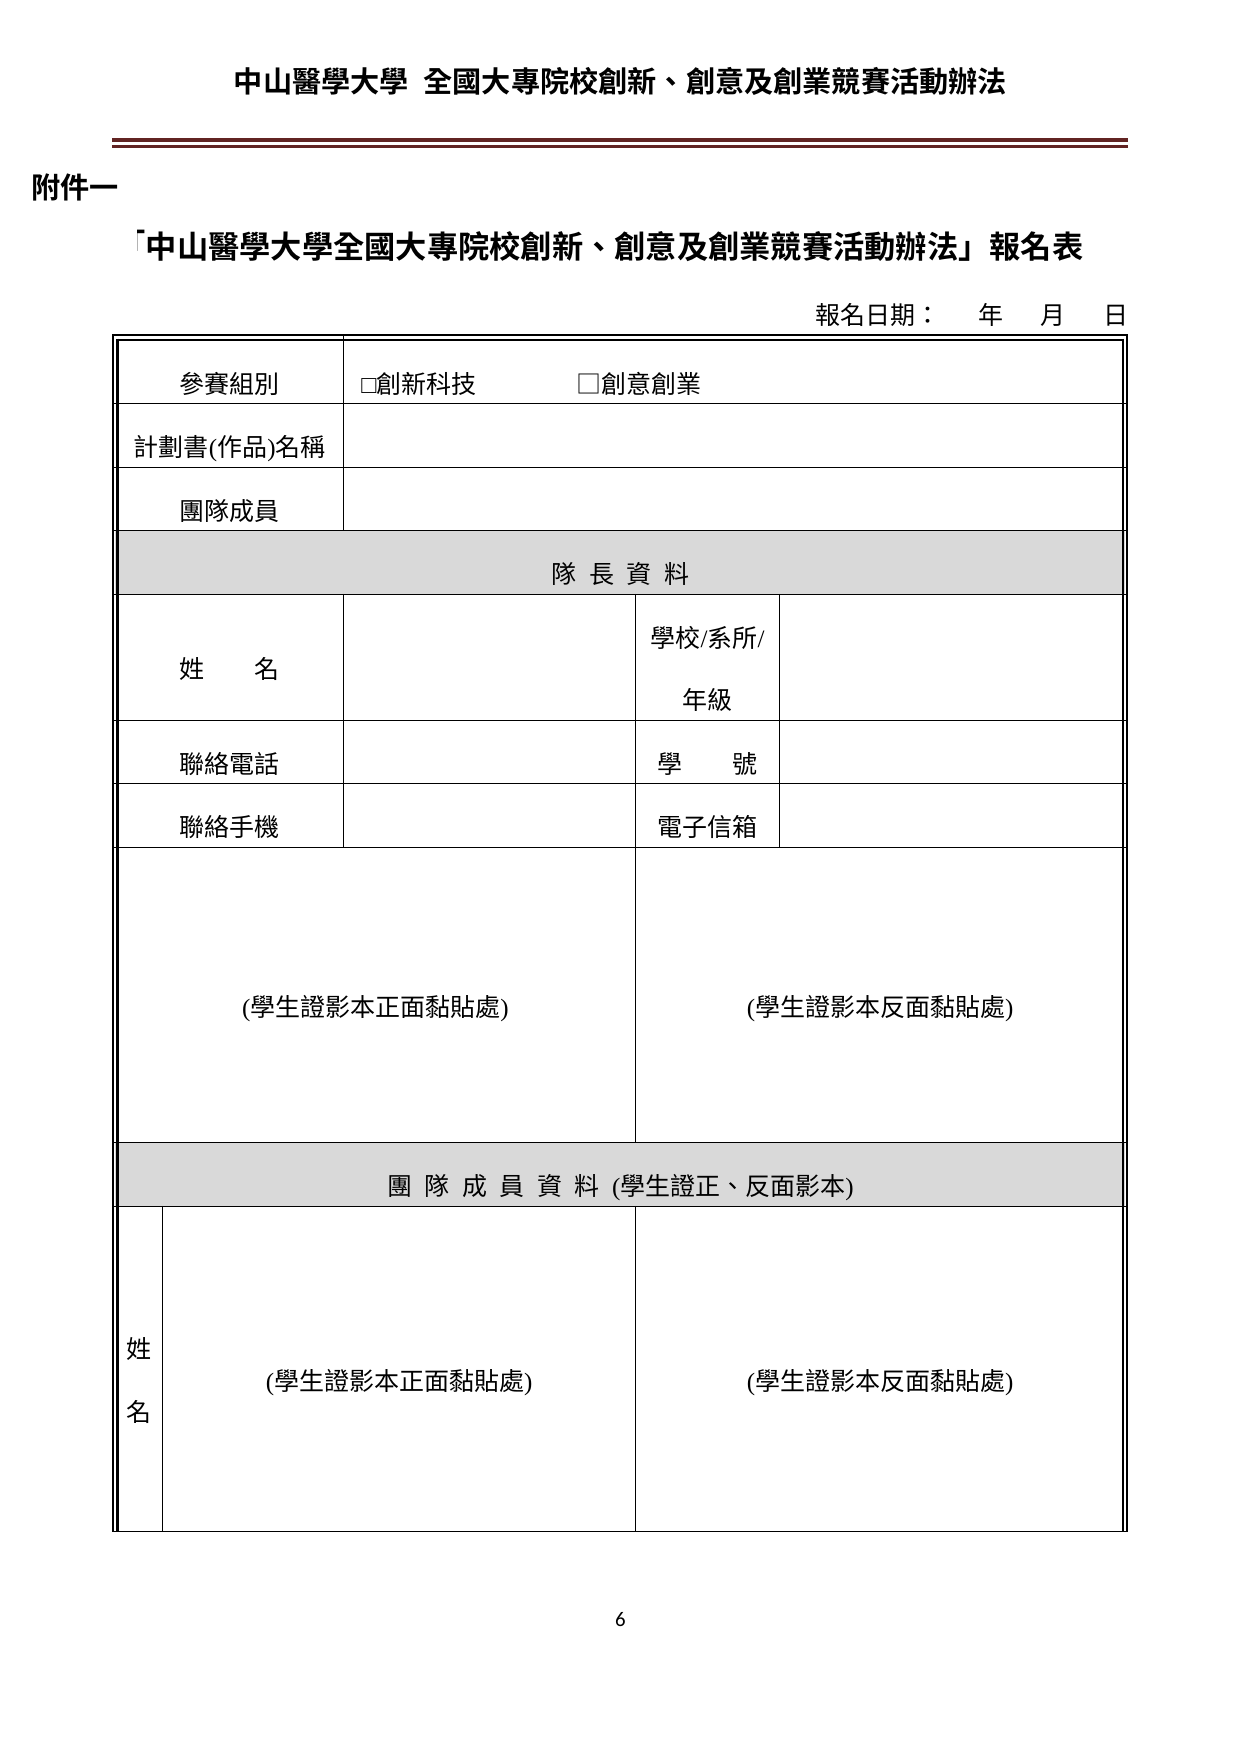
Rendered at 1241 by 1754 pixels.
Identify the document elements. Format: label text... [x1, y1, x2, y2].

table_cell [344, 784, 635, 847]
table_cell [780, 595, 1122, 720]
text 附件一 [16, 164, 122, 207]
table_header 參賽組別 [115, 336, 343, 403]
table_cell [344, 721, 635, 783]
table_cell 電子信箱 [636, 784, 779, 847]
table_cell 計劃書(作品)名稱 [119, 404, 343, 467]
table_cell (學生證影本反面黏貼處) [636, 1207, 1122, 1531]
table_cell 學校/系所/年級 [636, 595, 779, 720]
table_cell 姓 名 [119, 595, 343, 720]
text 報名日期： 年 月 日 [112, 272, 1128, 334]
table_cell [344, 468, 1122, 530]
table_header □創新科技 □創意創業 [344, 336, 1125, 403]
table_cell (學生證影本正面黏貼處) [163, 1207, 635, 1531]
table_cell [344, 595, 635, 720]
text 「中山醫學大學全國大專院校創新、創意及創業競賽活動辦法」報名表 [1, 157, 1128, 322]
table_cell [780, 721, 1122, 783]
table_cell 聯絡手機 [119, 784, 343, 847]
table_cell (學生證影本正面黏貼處) [119, 848, 635, 1142]
table_cell 隊 長 資 料 [119, 531, 1122, 594]
table_cell 團 隊 成 員 資 料 (學生證正、反面影本) [119, 1143, 1122, 1206]
table_cell (學生證影本反面黏貼處) [636, 848, 1122, 1142]
table_cell 學 號 [636, 721, 779, 783]
table_cell [780, 784, 1122, 847]
table_cell 聯絡電話 [119, 721, 343, 783]
table_cell 姓名 [119, 1207, 162, 1531]
table_cell 團隊成員 [119, 468, 343, 530]
table_cell [344, 404, 1122, 467]
